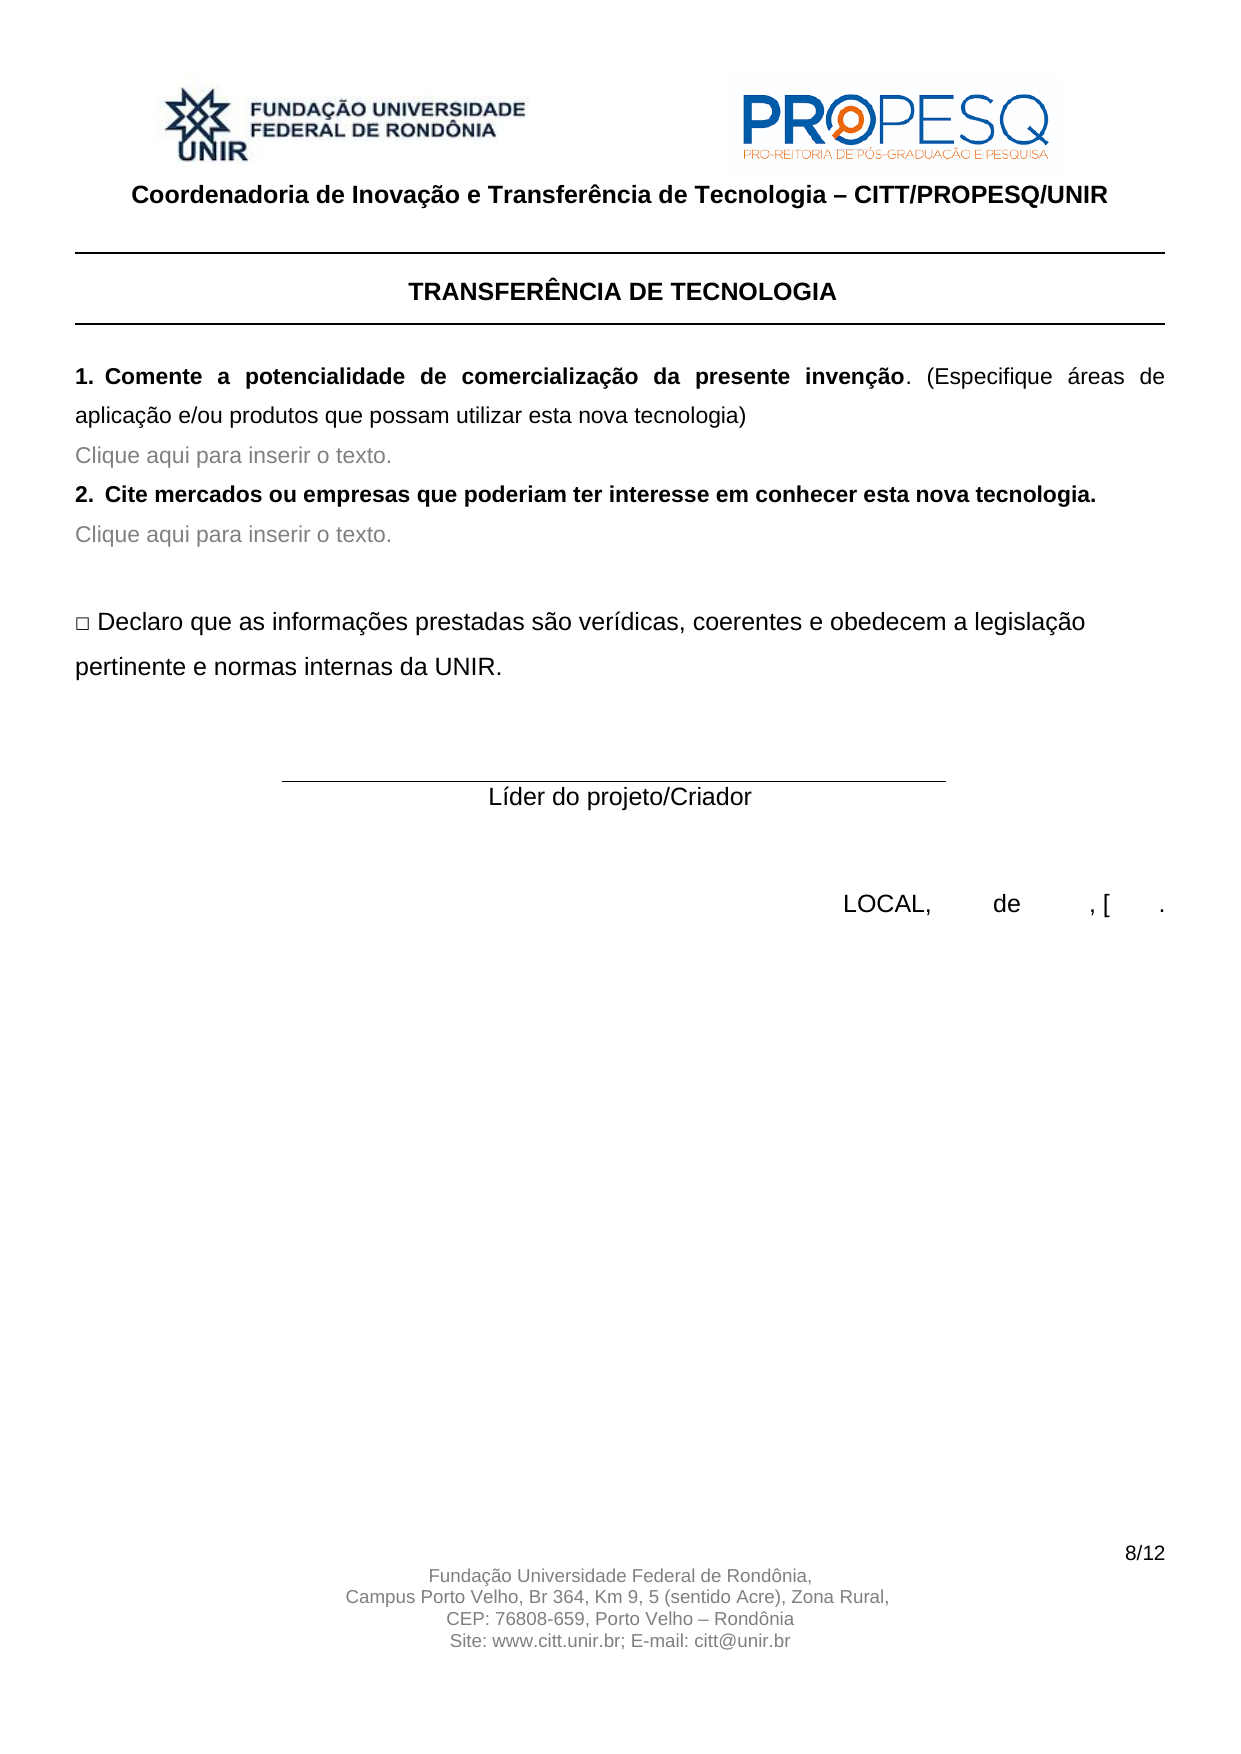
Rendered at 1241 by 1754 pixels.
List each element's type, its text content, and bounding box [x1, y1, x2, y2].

list Comente a potencialidade de comercialização da presente invenção. (Especifique áreas de aplicação e/ou produtos que possam utilizar esta nova tecnologia) [75, 363, 1165, 428]
text Clique aqui para inserir o texto. [75, 521, 1165, 547]
text ☐ Declaro que as informações prestadas são verídicas, coerentes e obedecem a legislação pertinente e normas internas da UNIR. [75, 603, 1165, 680]
text LOCAL, [dia] de [mês], [ano]. [75, 889, 1165, 918]
list Cite mercados ou empresas que poderiam ter interesse em conhecer esta nova tecnologia. [75, 481, 1165, 507]
text TRANSFERÊNCIA DE TECNOLOGIA [75, 277, 1165, 306]
text Líder do projeto/Criador [75, 782, 1165, 811]
table_header [282, 738, 946, 781]
text Clique aqui para inserir o texto. [75, 442, 1165, 468]
